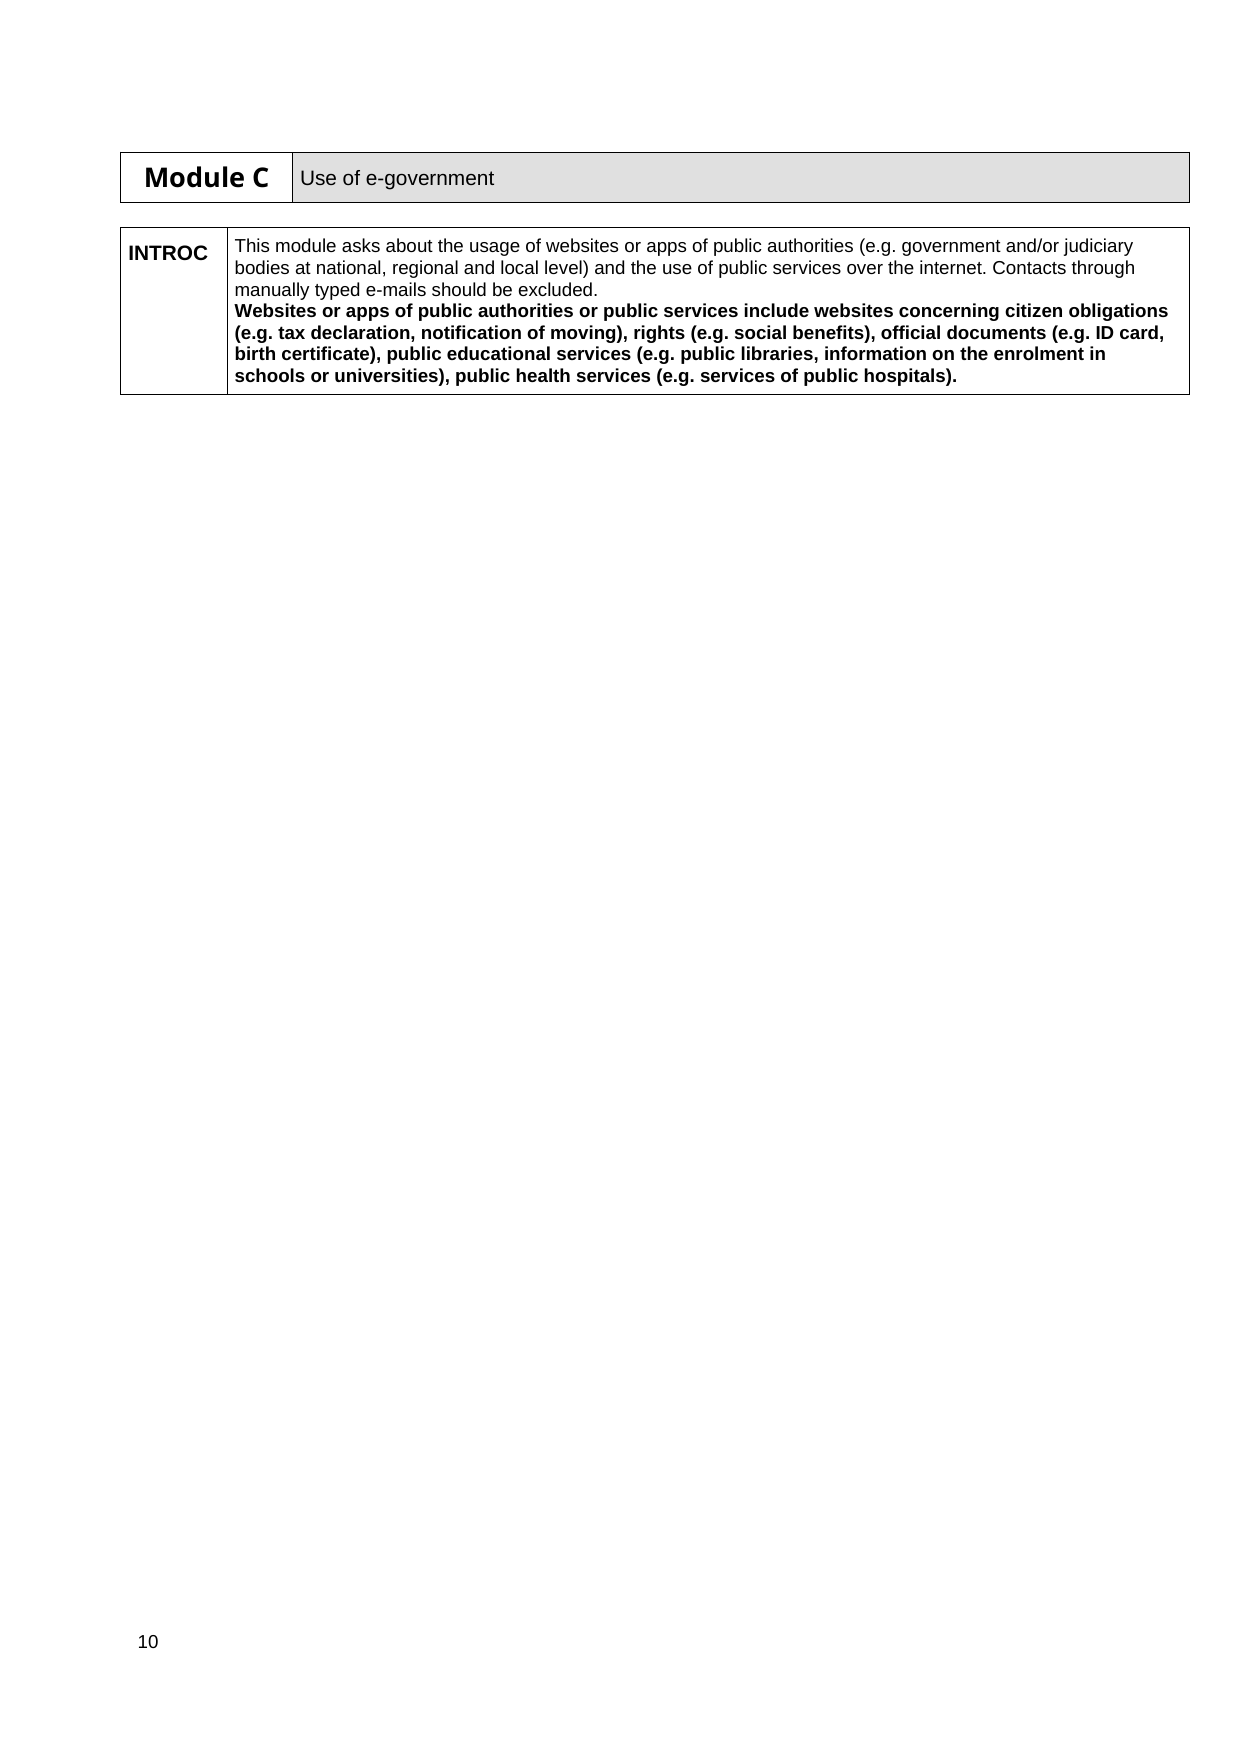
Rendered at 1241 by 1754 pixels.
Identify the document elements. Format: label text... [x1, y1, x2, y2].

table_header Module C [121, 153, 292, 202]
table_header This module asks about the usage of websites or apps of public authorities (e.g. government and/or judiciary bodies at national, regional and local level) and the use of public services over the internet. Contacts through manually typed e-mails should be excluded. Websites or apps of public authorities or public services include websites concerning citizen obligations (e.g. tax declaration, notification of moving), rights (e.g. social benefits), official documents (e.g. ID card, birth certificate), public educational services (e.g. public libraries, information on the enrolment in schools or universities), public health services (e.g. services of public hospitals). [228, 228, 1189, 393]
table_header Use of e-government [293, 153, 1189, 202]
table_header INTROC [121, 228, 227, 393]
